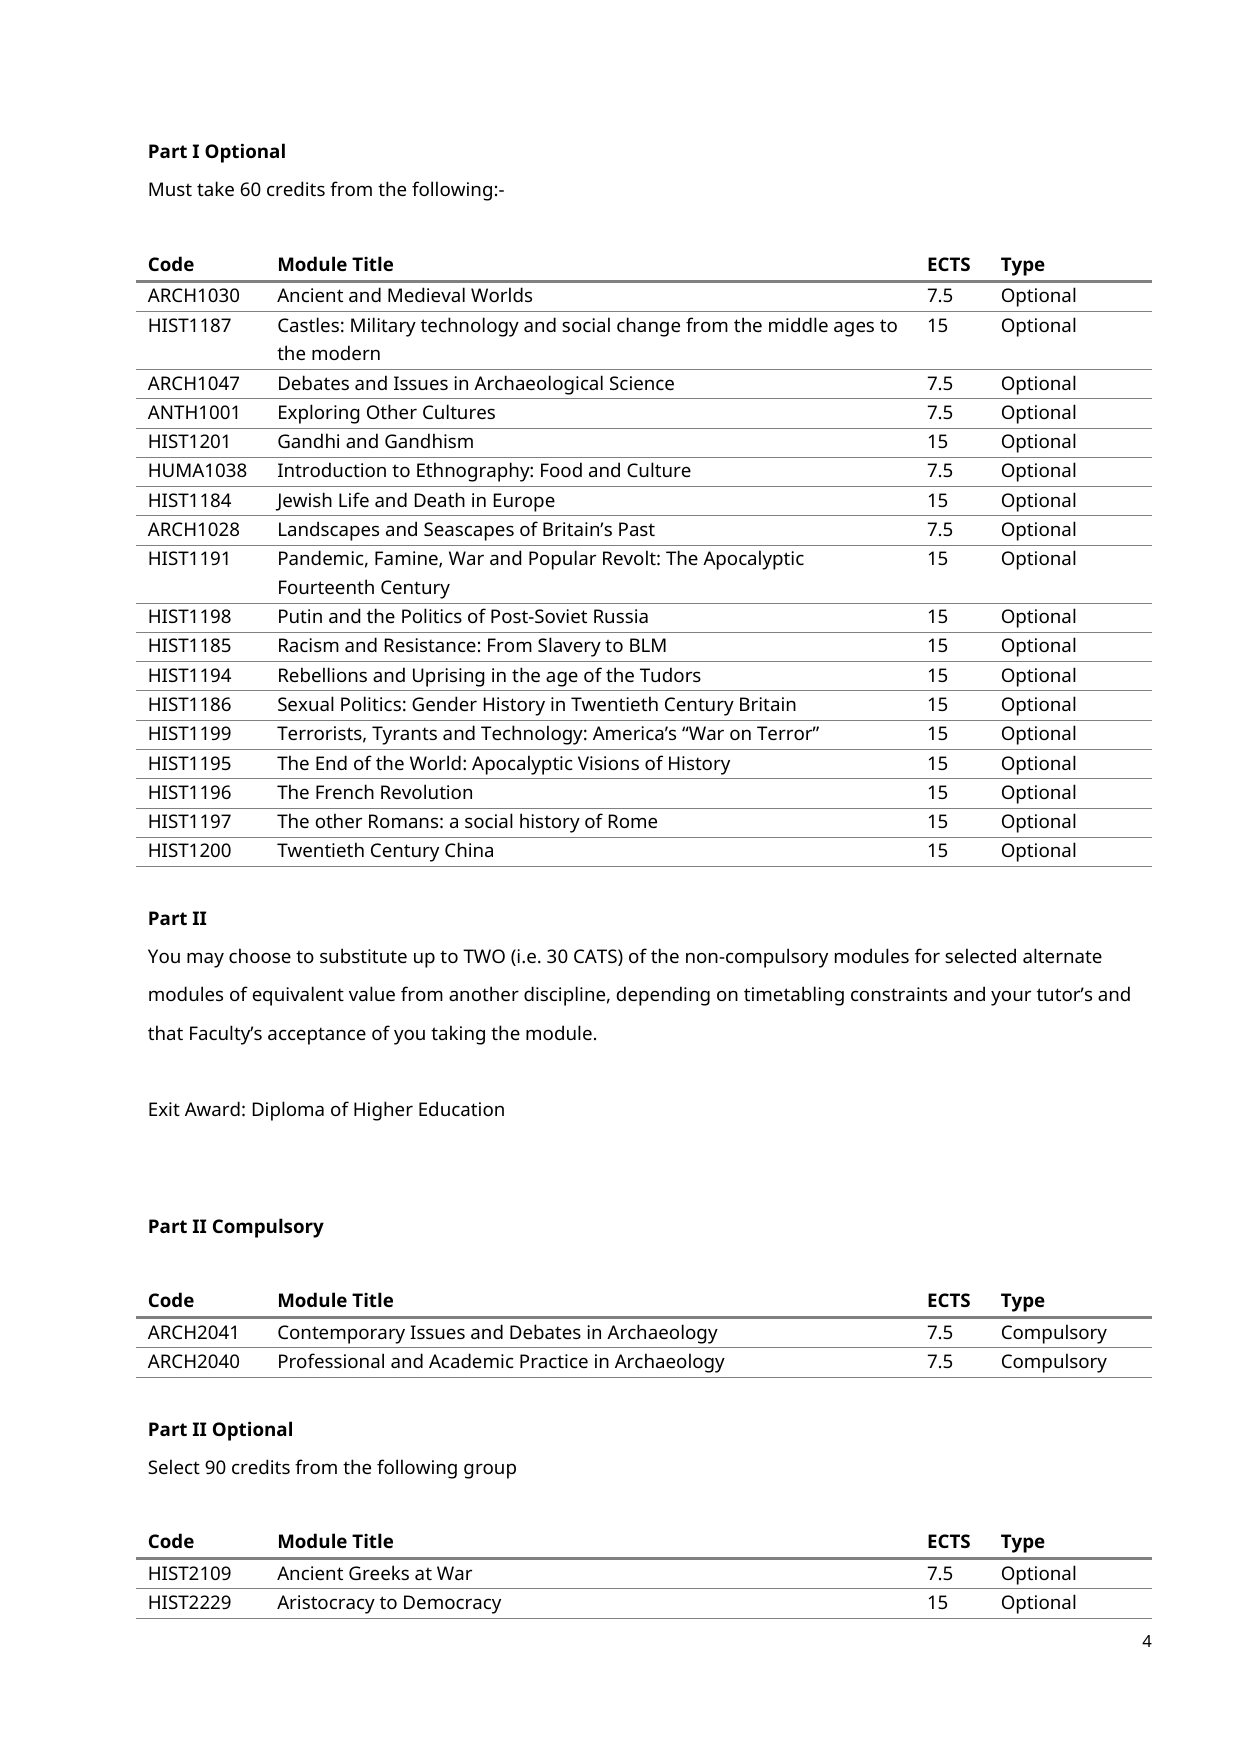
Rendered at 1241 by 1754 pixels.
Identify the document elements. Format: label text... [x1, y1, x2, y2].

table_cell Optional [989, 633, 1152, 661]
table_cell Contemporary Issues and Debates in Archaeology [266, 1319, 916, 1347]
table_cell Optional [989, 487, 1152, 515]
table_cell HIST2109 [136, 1560, 266, 1588]
table_cell Code [136, 251, 266, 279]
table_cell 15 [916, 312, 989, 369]
table_cell 15 [916, 1589, 989, 1617]
table_cell HIST1195 [136, 750, 266, 778]
table_cell Optional [989, 399, 1152, 427]
table_cell Optional [989, 604, 1152, 632]
table_cell Ancient Greeks at War [266, 1560, 916, 1588]
table_cell 7.5 [916, 1348, 989, 1377]
table_cell The End of the World: Apocalyptic Visions of History [266, 750, 916, 778]
table_cell Terrorists, Tyrants and Technology: America’s “War on Terror” [266, 721, 916, 749]
table_cell 7.5 [916, 370, 989, 398]
table_cell Part II Compulsory [136, 1175, 1152, 1288]
table_cell 7.5 [916, 399, 989, 427]
table_cell Optional [989, 691, 1152, 719]
table_cell HIST1197 [136, 809, 266, 837]
table_cell Rebellions and Uprising in the age of the Tudors [266, 662, 916, 690]
table_cell Pandemic, Famine, War and Popular Revolt: The Apocalyptic Fourteenth Century [266, 546, 916, 602]
table_cell Module Title [266, 1288, 916, 1316]
table_cell Optional [989, 662, 1152, 690]
table_cell ECTS [916, 251, 989, 279]
table_cell Optional [989, 312, 1152, 369]
table_cell Gandhi and Gandhism [266, 429, 916, 457]
table_cell HIST1186 [136, 691, 266, 719]
table_cell Optional [989, 283, 1152, 311]
table_cell The other Romans: a social history of Rome [266, 809, 916, 837]
table_cell Optional [989, 546, 1152, 602]
table_cell HIST1199 [136, 721, 266, 749]
table_cell Introduction to Ethnography: Food and Culture [266, 458, 916, 486]
table_cell ANTH1001 [136, 399, 266, 427]
table_cell HIST1184 [136, 487, 266, 515]
table_cell HIST1201 [136, 429, 266, 457]
table_cell 7.5 [916, 283, 989, 311]
table_cell ARCH2041 [136, 1319, 266, 1347]
table_cell HIST1187 [136, 312, 266, 369]
table_cell 15 [916, 546, 989, 602]
table_cell Racism and Resistance: From Slavery to BLM [266, 633, 916, 661]
table_cell Debates and Issues in Archaeological Science [266, 370, 916, 398]
table_cell 15 [916, 633, 989, 661]
table_cell HUMA1038 [136, 458, 266, 486]
table_cell Optional [989, 809, 1152, 837]
table_cell Optional [989, 838, 1152, 866]
table_cell ARCH1047 [136, 370, 266, 398]
table_cell HIST1198 [136, 604, 266, 632]
table_cell Professional and Academic Practice in Archaeology [266, 1348, 916, 1377]
table_cell 15 [916, 487, 989, 515]
table_cell Twentieth Century China [266, 838, 916, 866]
table_cell HIST1200 [136, 838, 266, 866]
table_cell Optional [989, 458, 1152, 486]
table_cell 15 [916, 721, 989, 749]
table_cell ECTS [916, 1529, 989, 1557]
table_cell 15 [916, 750, 989, 778]
table_cell Exploring Other Cultures [266, 399, 916, 427]
table_cell Optional [989, 1589, 1152, 1617]
table_cell 15 [916, 838, 989, 866]
table_cell Optional [989, 721, 1152, 749]
table_cell ARCH1030 [136, 283, 266, 311]
table_cell Aristocracy to Democracy [266, 1589, 916, 1617]
table_cell ARCH2040 [136, 1348, 266, 1377]
table_cell Optional [989, 779, 1152, 807]
table_cell Part II Optional Select 90 credits from the following group [136, 1378, 1152, 1528]
table_cell Module Title [266, 1529, 916, 1557]
table_cell Jewish Life and Death in Europe [266, 487, 916, 515]
table_cell 7.5 [916, 458, 989, 486]
table_cell Compulsory [989, 1319, 1152, 1347]
table_cell Putin and the Politics of Post-Soviet Russia [266, 604, 916, 632]
table_cell HIST1194 [136, 662, 266, 690]
table_cell HIST2229 [136, 1589, 266, 1617]
table_cell HIST1191 [136, 546, 266, 602]
table_cell Optional [989, 750, 1152, 778]
table_cell Part I Optional Must take 60 credits from the following:- [136, 99, 1152, 251]
table_cell 15 [916, 604, 989, 632]
table_cell ECTS [916, 1288, 989, 1316]
table_cell Type [989, 1288, 1152, 1316]
table_cell Landscapes and Seascapes of Britain’s Past [266, 516, 916, 544]
table_cell 15 [916, 779, 989, 807]
table_cell Code [136, 1529, 266, 1557]
table_cell 15 [916, 429, 989, 457]
table_cell 15 [916, 662, 989, 690]
table_cell Optional [989, 516, 1152, 544]
table_cell Ancient and Medieval Worlds [266, 283, 916, 311]
table_cell HIST1185 [136, 633, 266, 661]
table_cell Type [989, 1529, 1152, 1557]
table_cell Optional [989, 1560, 1152, 1588]
table_cell The French Revolution [266, 779, 916, 807]
table_cell 15 [916, 809, 989, 837]
table_cell 15 [916, 691, 989, 719]
table_cell Optional [989, 429, 1152, 457]
table_cell Module Title [266, 251, 916, 279]
table_cell Part II You may choose to substitute up to TWO (i.e. 30 CATS) of the non-compulsory modules for selected alternate modules of equivalent value from another discipline, depending on timetabling constraints and your tutor’s and that Faculty’s acceptance of you taking the module. Exit Award: Diploma of Higher Education [136, 867, 1152, 1175]
table_cell HIST1196 [136, 779, 266, 807]
table_cell Type [989, 251, 1152, 279]
table_cell Sexual Politics: Gender History in Twentieth Century Britain [266, 691, 916, 719]
table_cell Code [136, 1288, 266, 1316]
table_cell ARCH1028 [136, 516, 266, 544]
table_cell 7.5 [916, 1319, 989, 1347]
table_cell 7.5 [916, 516, 989, 544]
table_cell Compulsory [989, 1348, 1152, 1377]
table_cell Castles: Military technology and social change from the middle ages to the modern [266, 312, 916, 369]
table_cell Optional [989, 370, 1152, 398]
table_cell 7.5 [916, 1560, 989, 1588]
